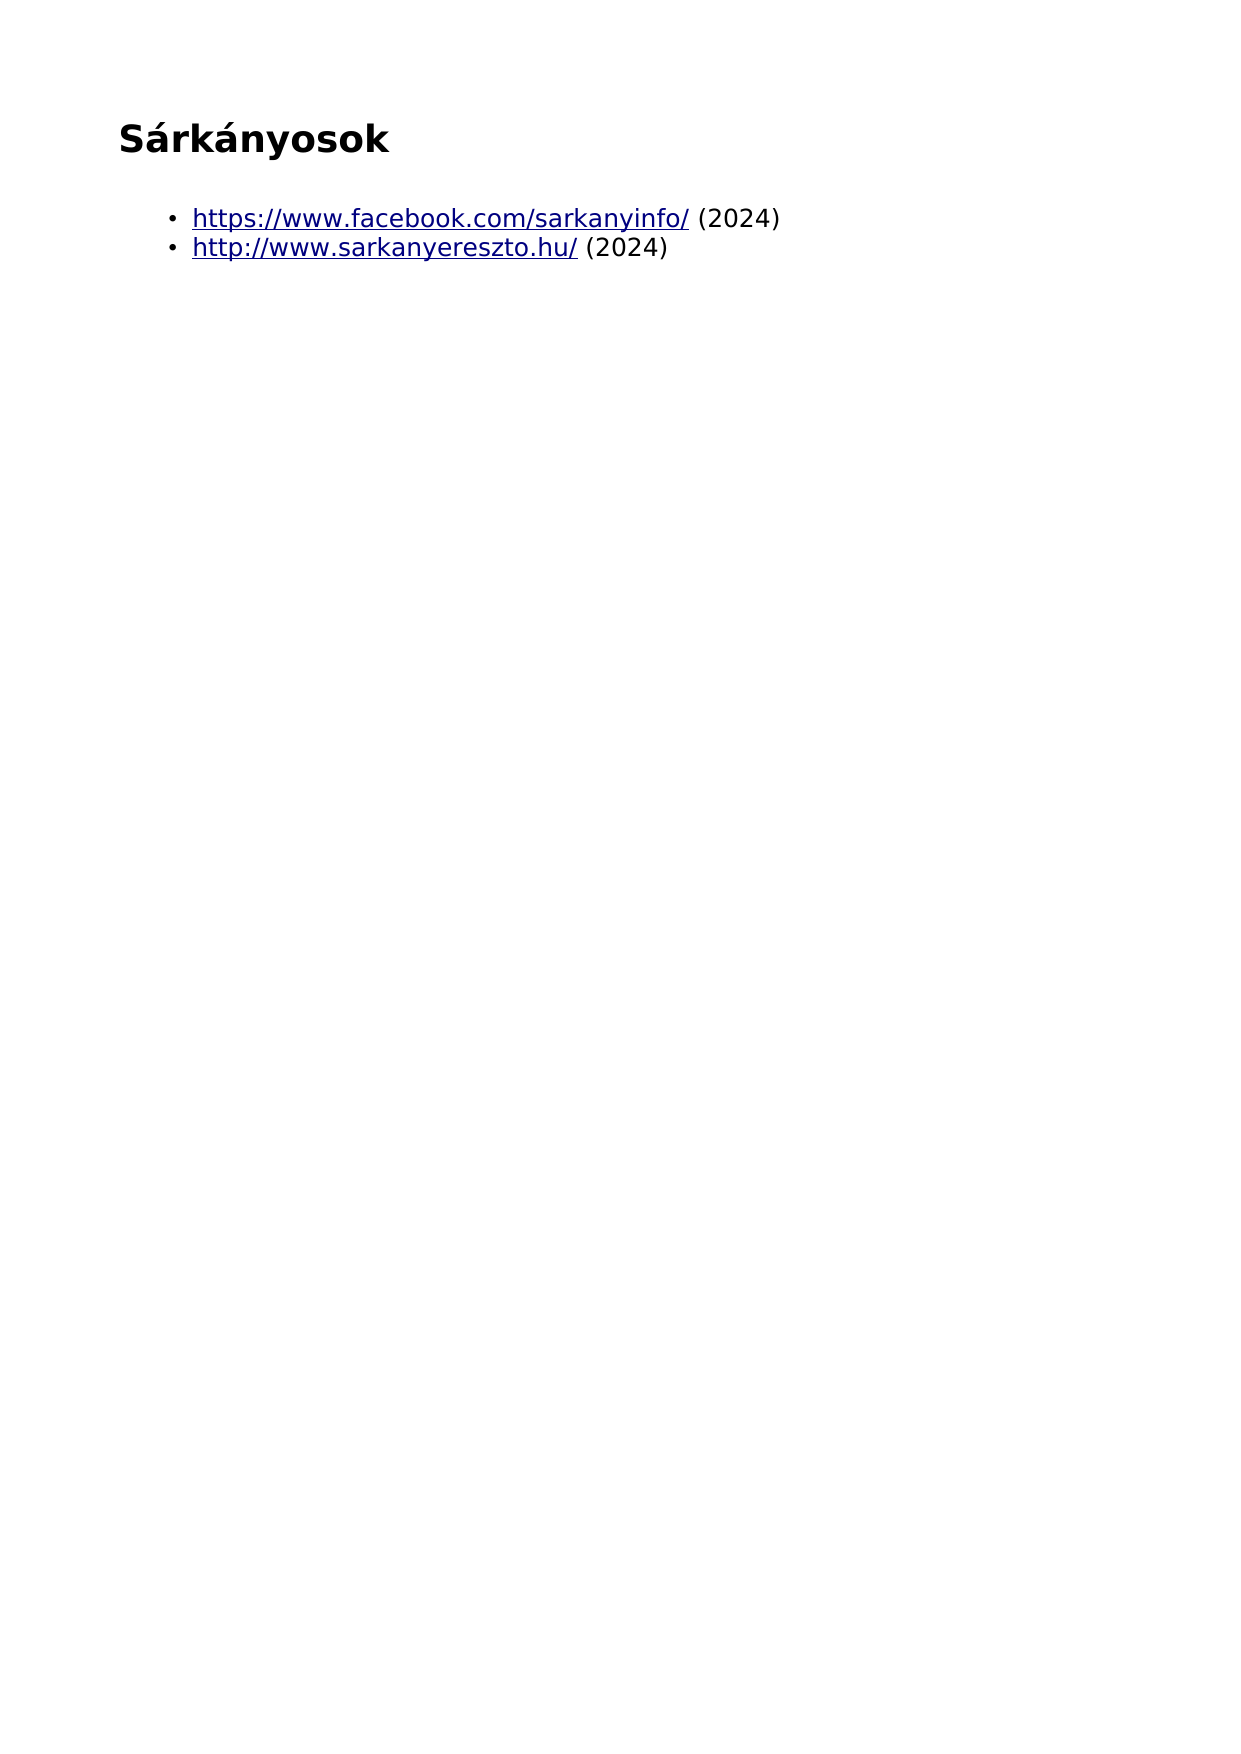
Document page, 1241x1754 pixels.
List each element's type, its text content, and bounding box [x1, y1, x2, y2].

subtitle Sárkányosok [118, 118, 1122, 162]
list http://www.sarkanyereszto.hu/ (2024) [177, 233, 1122, 262]
list https://www.facebook.com/sarkanyinfo/ (2024) [177, 204, 1122, 233]
